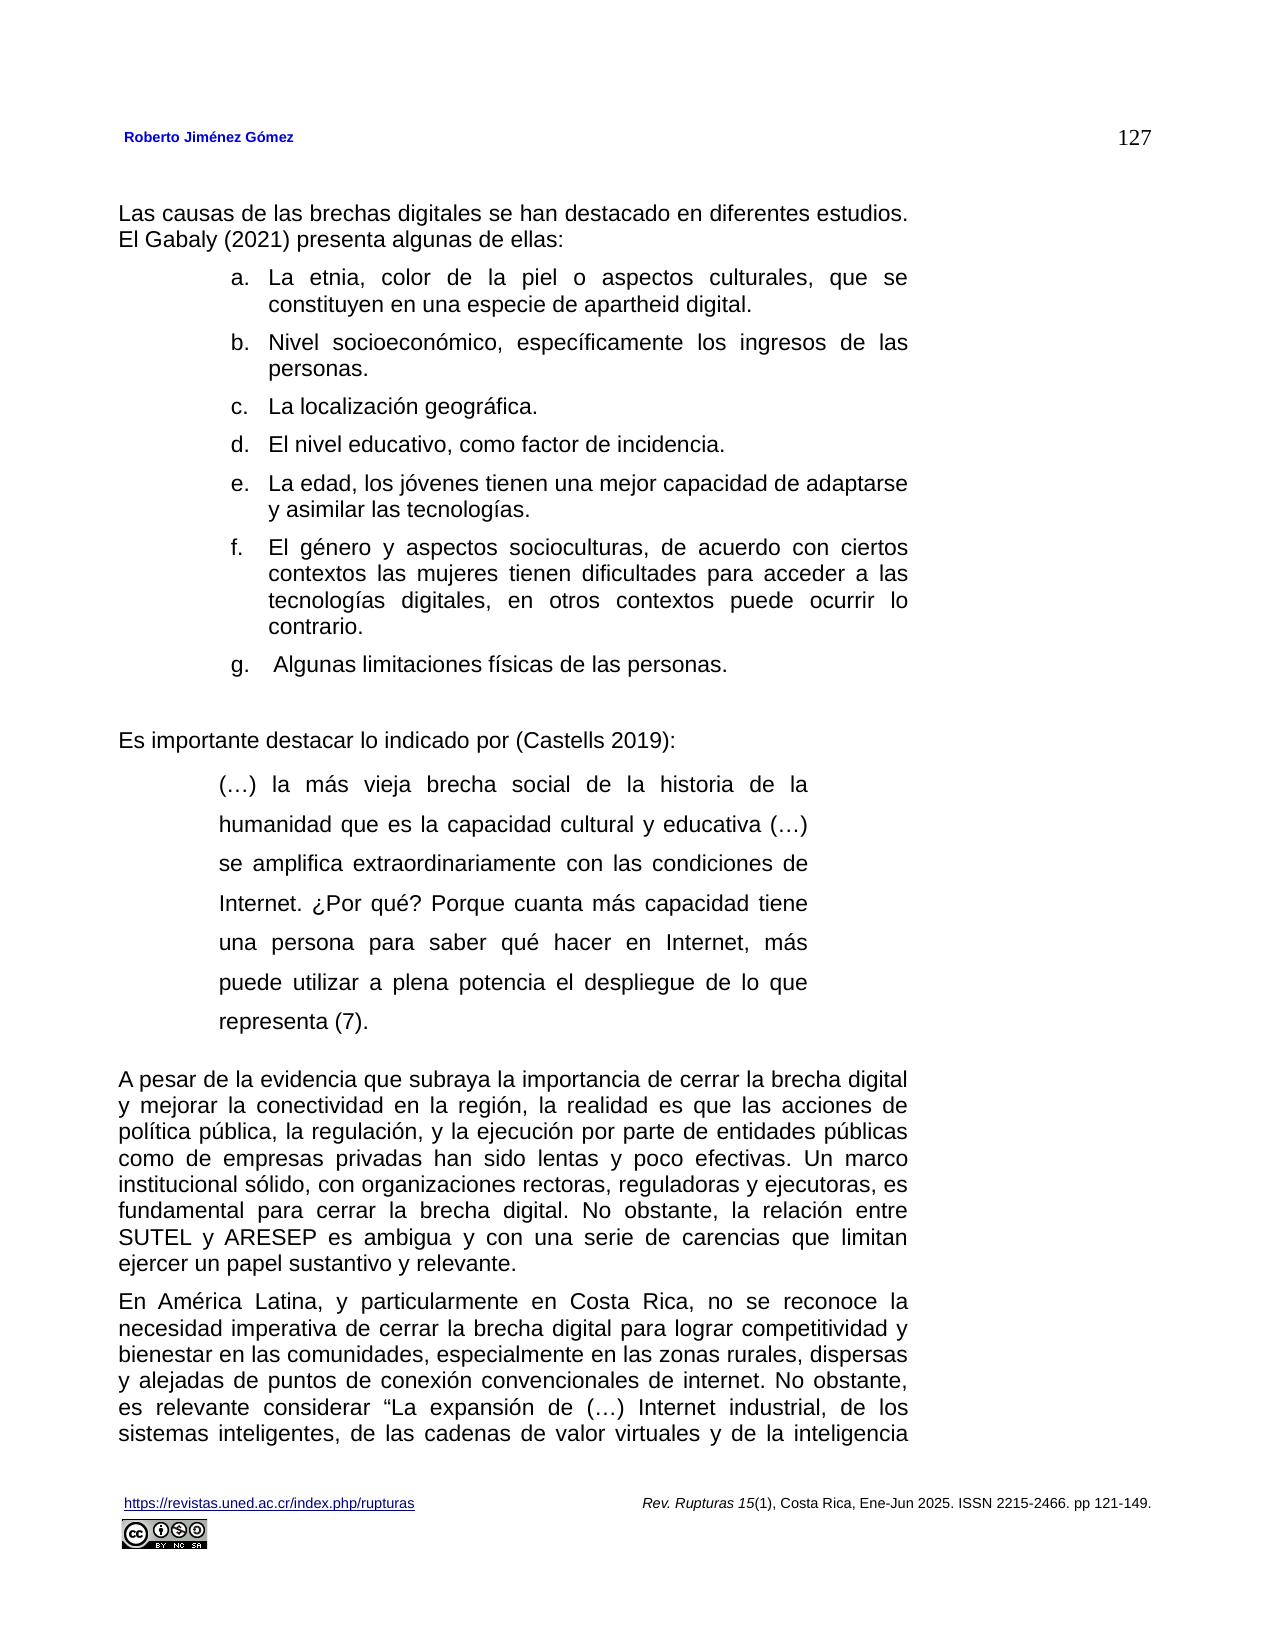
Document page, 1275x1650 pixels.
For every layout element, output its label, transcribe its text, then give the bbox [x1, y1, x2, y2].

list Nivel socioeconómico, específicamente los ingresos de las personas. [231, 329, 909, 381]
text En América Latina, y particularmente en Costa Rica, no se reconoce la necesidad imperativa de cerrar la brecha digital para lograr competitividad y bienestar en las comunidades, especialmente en las zonas rurales, dispersas y alejadas de puntos de conexión convencionales de internet. No obstante, es relevante considerar “La expansión de (…) Internet industrial, de los sistemas inteligentes, de las cadenas de valor virtuales y de la inteligencia [118, 1288, 909, 1446]
list La edad, los jóvenes tienen una mejor capacidad de adaptarse y asimilar las tecnologías. [231, 469, 909, 522]
picture [121, 1519, 208, 1549]
list La etnia, color de la piel o aspectos culturales, que se constituyen en una especie de apartheid digital. [231, 264, 909, 317]
list La localización geográfica. [231, 393, 909, 419]
text Es importante destacar lo indicado por (Castells 2019): [118, 727, 909, 754]
text A pesar de la evidencia que subraya la importancia de cerrar la brecha digital y mejorar la conectividad en la región, la realidad es que las acciones de política pública, la regulación, y la ejecución por parte de entidades públicas como de empresas privadas han sido lentas y poco efectivas. Un marco institucional sólido, con organizaciones rectoras, reguladoras y ejecutoras, es fundamental para cerrar la brecha digital. No obstante, la relación entre SUTEL y ARESEP es ambigua y con una serie de carencias que limitan ejercer un papel sustantivo y relevante. [118, 1066, 909, 1276]
list El nivel educativo, como factor de incidencia. [231, 431, 909, 458]
list El género y aspectos socioculturas, de acuerdo con ciertos contextos las mujeres tienen dificultades para acceder a las tecnologías digitales, en otros contextos puede ocurrir lo contrario. [231, 534, 909, 639]
list Algunas limitaciones físicas de las personas. [231, 651, 909, 677]
text Las causas de las brechas digitales se han destacado en diferentes estudios. El Gabaly (2021) presenta algunas de ellas: [118, 200, 909, 252]
text (…) la más vieja brecha social de la historia de la humanidad que es la capacidad cultural y educativa (…) se amplifica extraordinariamente con las condiciones de Internet. ¿Por qué? Porque cuanta más capacidad tiene una persona para saber qué hacer en Internet, más puede utilizar a plena potencia el despliegue de lo que representa (7). [218, 771, 808, 1035]
